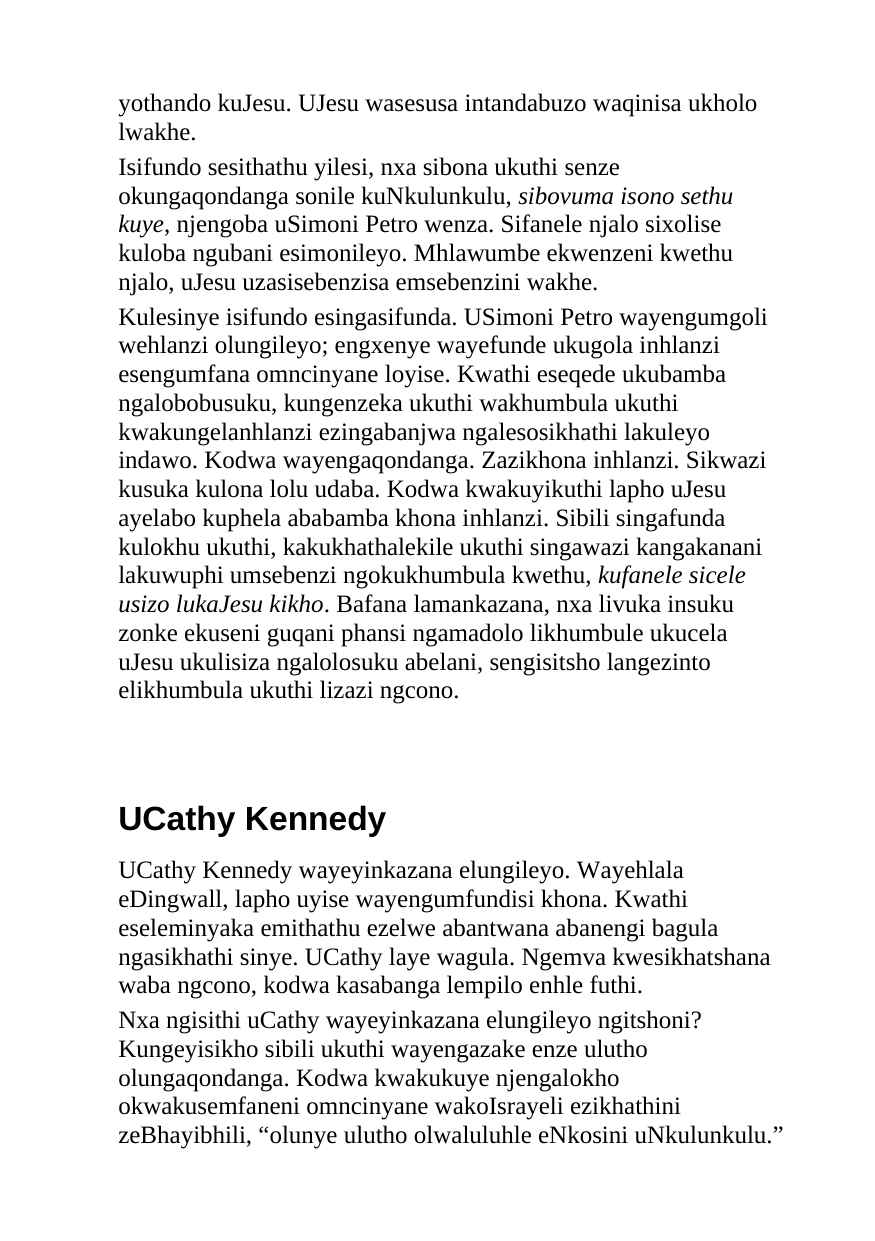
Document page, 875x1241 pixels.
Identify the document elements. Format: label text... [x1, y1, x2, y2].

text Kulesinye isifundo esingasifunda. USimoni Petro wayengumgoli wehlanzi olungileyo; engxenye wayefunde ukugola inhlanzi esengumfana omncinyane loyise. Kwathi eseqede ukubamba ngalobobusuku, kungenzeka ukuthi wakhumbula ukuthi kwakungelanhlanzi ezingabanjwa ngalesosikhathi lakuleyo indawo. Kodwa wayengaqondanga. Zazikhona inhlanzi. Sikwazi kusuka kulona lolu udaba. Kodwa kwakuyikuthi lapho uJesu ayelabo kuphela ababamba khona inhlanzi. Sibili singafunda kulokhu ukuthi, kakukhathalekile ukuthi singawazi kangakanani lakuwuphi umsebenzi ngokukhumbula kwethu, kufanele sicele usizo lukaJesu kikho. Bafana lamankazana, nxa livuka insuku zonke ekuseni guqani phansi ngamadolo likhumbule ukucela uJesu ukulisiza ngalolosuku abelani, sengisitsho langezinto elikhumbula ukuthi lizazi ngcono. [118, 302, 786, 704]
text Isifundo sesithathu yilesi, nxa sibona ukuthi senze okungaqondanga sonile kuNkulunkulu, sibovuma isono sethu kuye, njengoba uSimoni Petro wenza. Sifanele njalo sixolise kuloba ngubani esimonileyo. Mhlawumbe ekwenzeni kwethu njalo, uJesu uzasisebenzisa emsebenzini wakhe. [118, 152, 786, 296]
text yothando kuJesu. UJesu wasesusa intandabuzo waqinisa ukholo lwakhe. [118, 88, 786, 146]
subtitle UCathy Kennedy [118, 798, 786, 837]
text Nxa ngisithi uCathy wayeyinkazana elungileyo ngitshoni? Kungeyisikho sibili ukuthi wayengazake enze ulutho olungaqondanga. Kodwa kwakukuye njengalokho okwakusemfaneni omncinyane wakoIsrayeli ezikhathini zeBhayibhili, “olunye ulutho olwaluluhle eNkosini uNkulunkulu.” [118, 1005, 786, 1149]
text UCathy Kennedy wayeyinkazana elungileyo. Wayehlala eDingwall, lapho uyise wayengumfundisi khona. Kwathi eseleminyaka emithathu ezelwe abantwana abanengi bagula ngasikhathi sinye. UCathy laye wagula. Ngemva kwesikhatshana waba ngcono, kodwa kasabanga lempilo enhle futhi. [118, 855, 786, 999]
